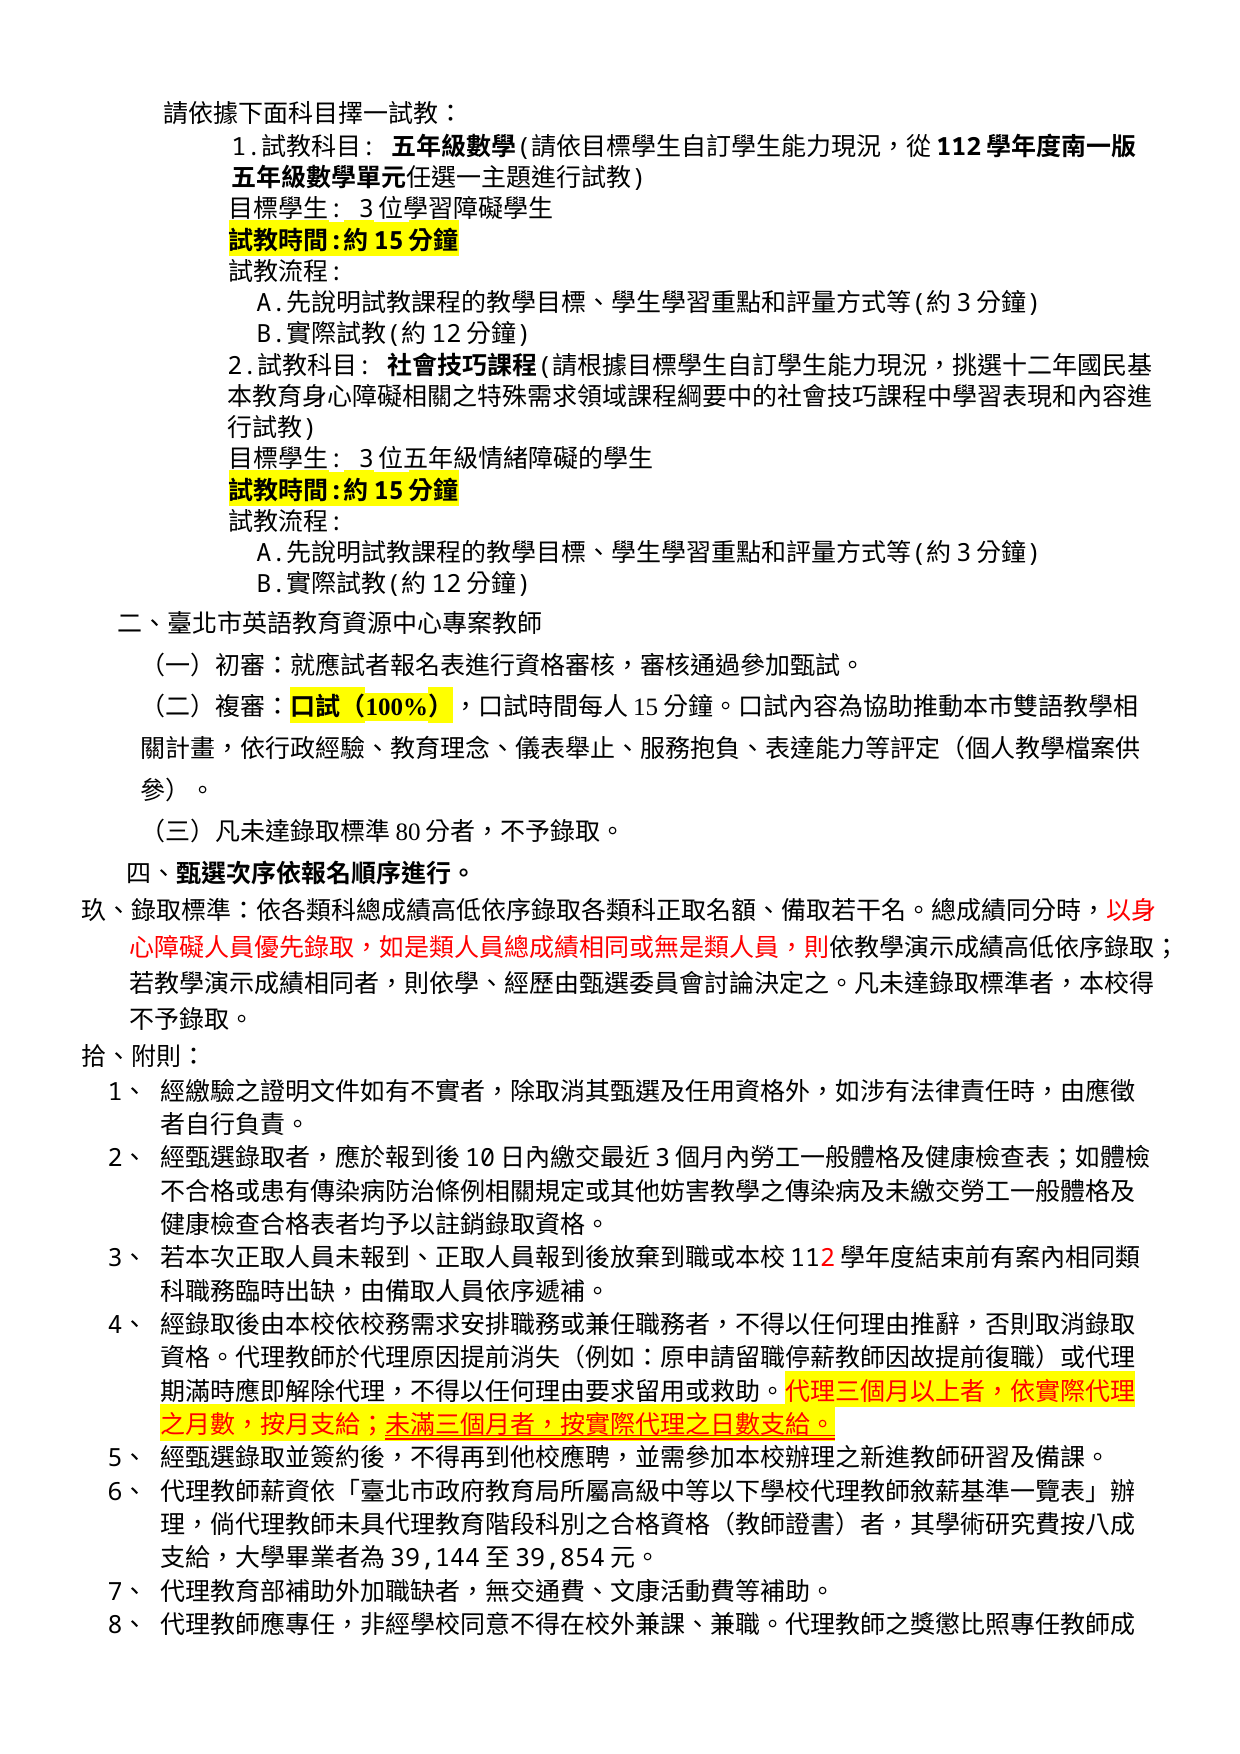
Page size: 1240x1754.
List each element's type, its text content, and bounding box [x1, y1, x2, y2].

text 二、臺北市英語教育資源中心專案教師 [73, 599, 1160, 641]
text 請依據下面科目擇一試教： [163, 89, 1160, 130]
text 2.試教科目: 社會技巧課程(請根據目標學生自訂學生能力現況，挑選十二年國民基本教育身心障礙相關之特殊需求領域課程綱要中的社會技巧課程中學習表現和內容進行試教) [227, 349, 1160, 443]
list 經錄取後由本校依校務需求安排職務或兼任職務者，不得以任何理由推辭，否則取消錄取資格。代理教師於代理原因提前消失（例如：原申請留職停薪教師因故提前復職）或代理期滿時應即解除代理，不得以任何理由要求留用或救助。代理三個月以上者，依實際代理之月數，按月支給；未滿三個月者，按實際代理之日數支給。 [107, 1307, 1160, 1440]
text B.實際試教(約12分鐘) [81, 318, 1160, 349]
text 試教時間:約15分鐘 [205, 474, 1160, 505]
list 經甄選錄取者，應於報到後10日內繳交最近3個月內勞工一般體格及健康檢查表；如體檢不合格或患有傳染病防治條例相關規定或其他妨害教學之傳染病及未繳交勞工一般體格及健康檢查合格表者均予以註銷錄取資格。 [107, 1140, 1160, 1240]
text （一）初審：就應試者報名表進行資格審核，審核通過參加甄試。 [140, 641, 1160, 682]
text 目標學生: 3位五年級情緒障礙的學生 [205, 443, 1160, 474]
text 玖、錄取標準：依各類科總成績高低依序錄取各類科正取名額、備取若干名。總成績同分時，以身心障礙人員優先錄取，如是類人員總成績相同或無是類人員，則依教學演示成績高低依序錄取；若教學演示成績相同者，則依學、經歷由甄選委員會討論決定之。凡未達錄取標準者，本校得不予錄取。 [81, 891, 1160, 1036]
list 經甄選錄取並簽約後，不得再到他校應聘，並需參加本校辦理之新進教師研習及備課。 [107, 1440, 1160, 1473]
text 拾、附則： [81, 1036, 1160, 1073]
text 1.試教科目: 五年級數學(請依目標學生自訂學生能力現況，從112學年度南一版五年級數學單元任選一主題進行試教) [231, 130, 1160, 193]
list 若本次正取人員未報到、正取人員報到後放棄到職或本校112學年度結束前有案內相同類科職務臨時出缺，由備取人員依序遞補。 [107, 1240, 1160, 1307]
list 代理教師薪資依「臺北市政府教育局所屬高級中等以下學校代理教師敘薪基準一覽表」辦理，倘代理教師未具代理教育階段科別之合格資格（教師證書）者，其學術研究費按八成支給，大學畢業者為39,144至39,854元。 [107, 1473, 1160, 1573]
text B.實際試教(約12分鐘) [81, 568, 1160, 599]
text 試教時間:約15分鐘 [205, 224, 1160, 255]
list 經繳驗之證明文件如有不實者，除取消其甄選及任用資格外，如涉有法律責任時，由應徵者自行負責。 [107, 1073, 1160, 1140]
text 試教流程: [205, 505, 1160, 537]
list 代理教育部補助外加職缺者，無交通費、文康活動費等補助。 [107, 1573, 1160, 1607]
text A.先說明試教課程的教學目標、學生學習重點和評量方式等(約3分鐘) [81, 537, 1160, 568]
text 試教流程: [205, 255, 1160, 287]
text 目標學生: 3位學習障礙學生 [205, 193, 1160, 224]
text （二）複審：口試（100%），口試時間每人15分鐘。口試內容為協助推動本市雙語教學相關計畫，依行政經驗、教育理念、儀表舉止、服務抱負、表達能力等評定（個人教學檔案供參）。 [140, 682, 1160, 807]
text A.先說明試教課程的教學目標、學生學習重點和評量方式等(約3分鐘) [81, 287, 1160, 318]
list 代理教師應專任，非經學校同意不得在校外兼課、兼職。代理教師之獎懲比照專任教師成 [107, 1607, 1160, 1640]
text 四、甄選次序依報名順序進行。 [81, 849, 1160, 891]
text （三）凡未達錄取標準80分者，不予錄取。 [140, 807, 1160, 849]
